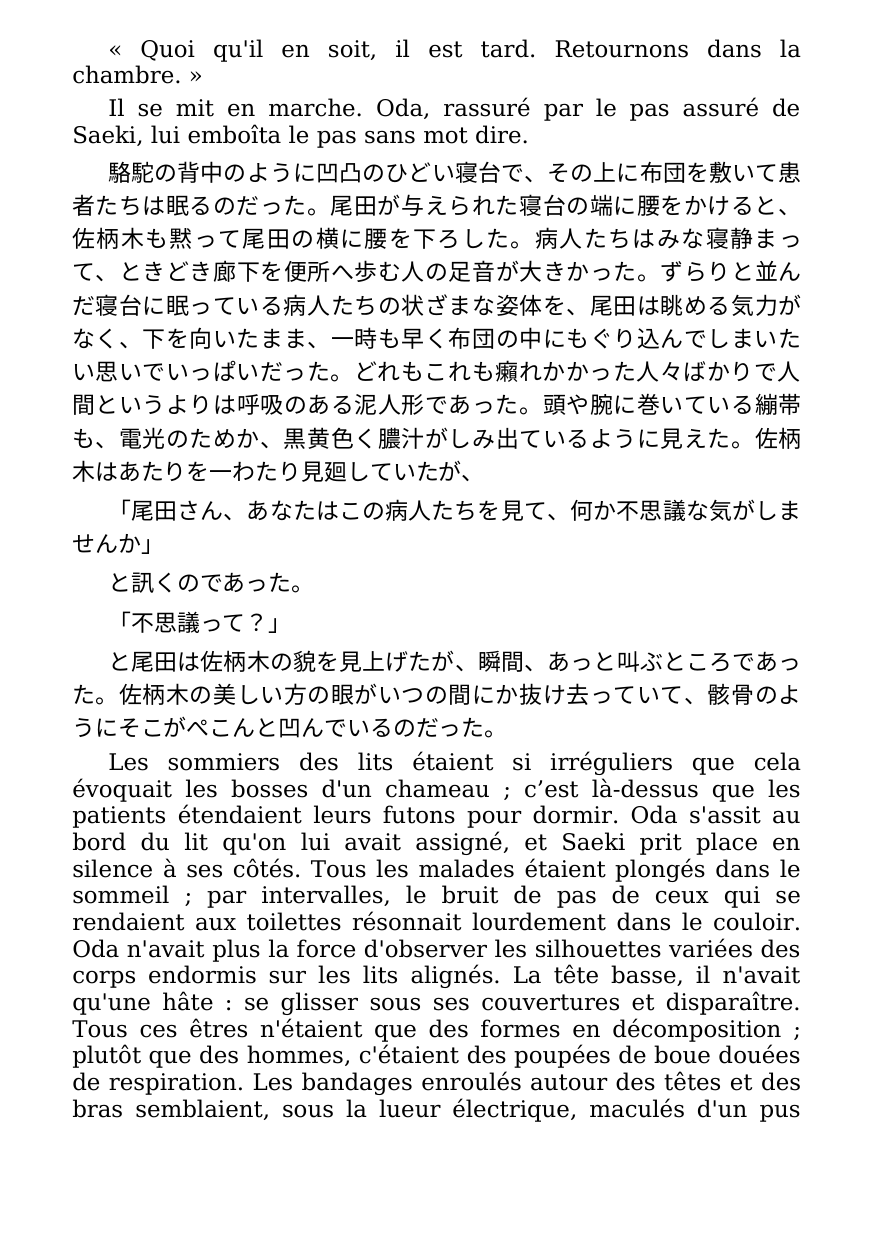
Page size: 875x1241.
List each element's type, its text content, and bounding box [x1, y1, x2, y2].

text と訊くのであった。 [72, 565, 802, 598]
text Les sommiers des lits étaient si irréguliers que cela évoquait les bosses d'un chameau ; c’est là-dessus que les patients étendaient leurs futons pour dormir. Oda s'assit au bord du lit qu'on lui avait assigné, et Saeki prit place en silence à ses côtés. Tous les malades étaient plongés dans le sommeil ; par intervalles, le bruit de pas de ceux qui se rendaient aux toilettes résonnait lourdement dans le couloir. Oda n'avait plus la force d'observer les silhouettes variées des corps endormis sur les lits alignés. La tête basse, il n'avait qu'une hâte : se glisser sous ses couvertures et disparaître. Tous ces êtres n'étaient que des formes en décomposition ; plutôt que des hommes, c'étaient des poupées de boue douées de respiration. Les bandages enroulés autour des têtes et des bras semblaient, sous la lueur électrique, maculés d'un pus [72, 749, 802, 1122]
text 「尾田さん、あなたはこの病人たちを見て、何か不思議な気がしませんか」 [72, 493, 802, 559]
text 駱駝の背中のように凹凸のひどい寝台で、その上に布団を敷いて患者たちは眠るのだった。尾田が与えられた寝台の端に腰をかけると、佐柄木も黙って尾田の横に腰を下ろした。病人たちはみな寝静まって、ときどき廊下を便所へ歩む人の足音が大きかった。ずらりと並んだ寝台に眠っている病人たちの状ざまな姿体を、尾田は眺める気力がなく、下を向いたまま、一時も早く布団の中にもぐり込んでしまいたい思いでいっぱいだった。どれもこれも癩れかかった人々ばかりで人間というよりは呼吸のある泥人形であった。頭や腕に巻いている繃帯も、電光のためか、黒黄色く膿汁がしみ出ているように見えた。佐柄木はあたりを一わたり見廻していたが、 [72, 154, 802, 487]
text « Quoi qu'il en soit, il est tard. Retournons dans la chambre. » [72, 36, 802, 89]
text 「不思議って？」 [72, 604, 802, 638]
text と尾田は佐柄木の貌を見上げたが、瞬間、あっと叫ぶところであった。佐柄木の美しい方の眼がいつの間にか抜け去っていて、骸骨のようにそこがぺこんと凹んでいるのだった。 [72, 643, 802, 743]
text Il se mit en marche. Oda, rassuré par le pas assuré de Saeki, lui emboîta le pas sans mot dire. [72, 95, 802, 149]
